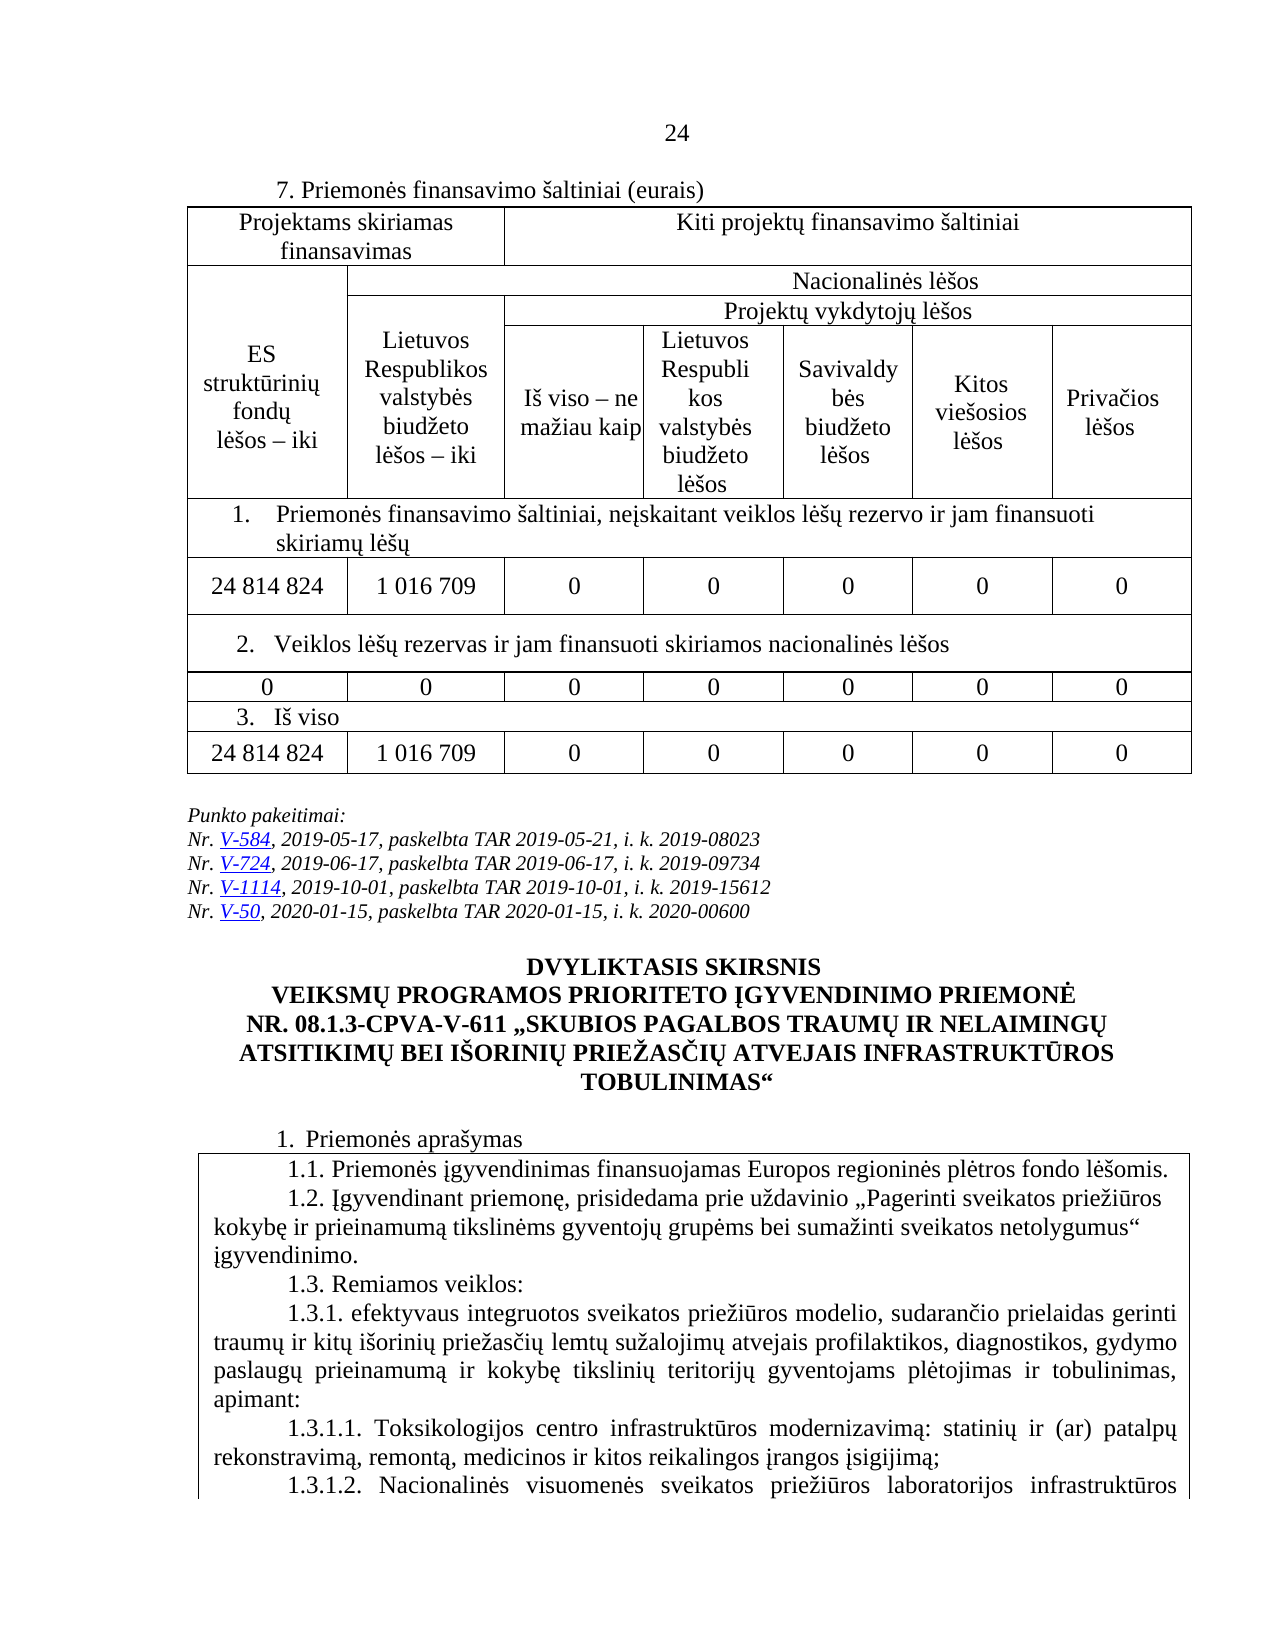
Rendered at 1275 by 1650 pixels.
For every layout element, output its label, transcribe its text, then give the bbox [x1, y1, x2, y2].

table_cell Privačios lėšos [1053, 326, 1191, 498]
table_cell 1.3. Remiamos veiklos: 1.3.1. efektyvaus integruotos sveikatos priežiūros modelio, sudarančio prielaidas gerinti traumų ir kitų išorinių priežasčių lemtų sužalojimų atvejais profilaktikos, diagnostikos, gydymo paslaugų prieinamumą ir kokybę tikslinių teritorijų gyventojams plėtojimas ir tobulinimas, apimant: 1.3.1.1. Toksikologijos centro infrastruktūros modernizavimą: statinių ir (ar) patalpų rekonstravimą, remontą, medicinos ir kitos reikalingos įrangos įsigijimą; 1.3.1.2. Nacionalinės visuomenės sveikatos priežiūros laboratorijos infrastruktūros [199, 1269, 1189, 1499]
text 1. Priemonės aprašymas [187, 1124, 1167, 1153]
table_cell 0 [1053, 732, 1191, 773]
table_cell 0 [1053, 558, 1191, 614]
table_cell 0 [505, 732, 643, 773]
table_cell 2. Veiklos lėšų rezervas ir jam finansuoti skiriamos nacionalinės lėšos [188, 615, 1191, 671]
text Nr. V-50, 2020-01-15, paskelbta TAR 2020-01-15, i. k. 2020-00600 [187, 899, 1167, 923]
table_cell 24 814 824 [188, 558, 347, 614]
table_cell 3. Iš viso [188, 702, 1191, 731]
table_cell Lietuvos Respublikos valstybės biudžeto lėšos – iki [348, 296, 504, 498]
table_cell 0 [505, 558, 643, 614]
table_cell 0 [913, 673, 1052, 701]
text Nr. V-1114, 2019-10-01, paskelbta TAR 2019-10-01, i. k. 2019-15612 [187, 875, 1167, 899]
table_cell Iš viso – ne mažiau kaip [505, 326, 643, 498]
table_cell 1. Priemonės finansavimo šaltiniai, neįskaitant veiklos lėšų rezervo ir jam finansuoti skiriamų lėšų [188, 499, 1191, 557]
table_cell Nacionalinės lėšos [348, 266, 1191, 295]
table_cell Savivaldybės biudžeto lėšos [784, 326, 912, 498]
text VEIKSMŲ PROGRAMOS PRIORITETO ĮGYVENDINIMO PRIEMONĖ [187, 981, 1167, 1009]
table_cell 0 [1053, 673, 1191, 701]
table_cell 0 [505, 673, 643, 701]
text 7. Priemonės finansavimo šaltiniai (eurais) [187, 176, 1166, 204]
table_header Kiti projektų finansavimo šaltiniai [505, 208, 1191, 265]
text Nr. V-724, 2019-06-17, paskelbta TAR 2019-06-17, i. k. 2019-09734 [187, 851, 1167, 875]
text NR. 08.1.3-CPVA-V-611 „SKUBIOS PAGALBOS TRAUMŲ IR NELAIMINGŲ ATSITIKIMŲ BEI IŠORINIŲ PRIEŽASČIŲ ATVEJAIS INFRASTRUKTŪROS TOBULINIMAS“ [187, 1009, 1167, 1096]
table_cell 0 [784, 558, 912, 614]
table_cell 0 [784, 673, 912, 701]
table_cell ES struktūrinių fondų lėšos – iki [188, 266, 347, 498]
table_cell 0 [644, 732, 783, 773]
text DVYLIKTASIS SKIRSNIS [187, 952, 1167, 981]
table_cell Lietuvos Respublikos valstybės biudžeto lėšos [644, 326, 783, 498]
table_cell 0 [913, 558, 1052, 614]
table_cell 0 [913, 732, 1052, 773]
text Punkto pakeitimai: [187, 803, 1167, 827]
table_header Projektams skiriamas finansavimas [188, 208, 504, 265]
table_cell Kitos viešosios lėšos [913, 326, 1052, 498]
table_cell 24 814 824 [188, 732, 347, 773]
table_cell 0 [188, 673, 347, 701]
table_cell 0 [644, 558, 783, 614]
table_cell 1 016 709 [348, 558, 504, 614]
table_cell 0 [348, 673, 504, 701]
table_header 1.1. Priemonės įgyvendinimas finansuojamas Europos regioninės plėtros fondo lėšomis. [199, 1154, 1189, 1183]
table_cell Projektų vykdytojų lėšos [505, 296, 1191, 324]
table_cell 0 [784, 732, 912, 773]
table_cell 1.2. Įgyvendinant priemonę, prisidedama prie uždavinio „Pagerinti sveikatos priežiūros kokybę ir prieinamumą tikslinėms gyventojų grupėms bei sumažinti sveikatos netolygumus“ įgyvendinimo. [199, 1183, 1189, 1269]
table_cell 1 016 709 [348, 732, 504, 773]
text Nr. V-584, 2019-05-17, paskelbta TAR 2019-05-21, i. k. 2019-08023 [187, 827, 1167, 851]
table_cell 0 [644, 673, 783, 701]
